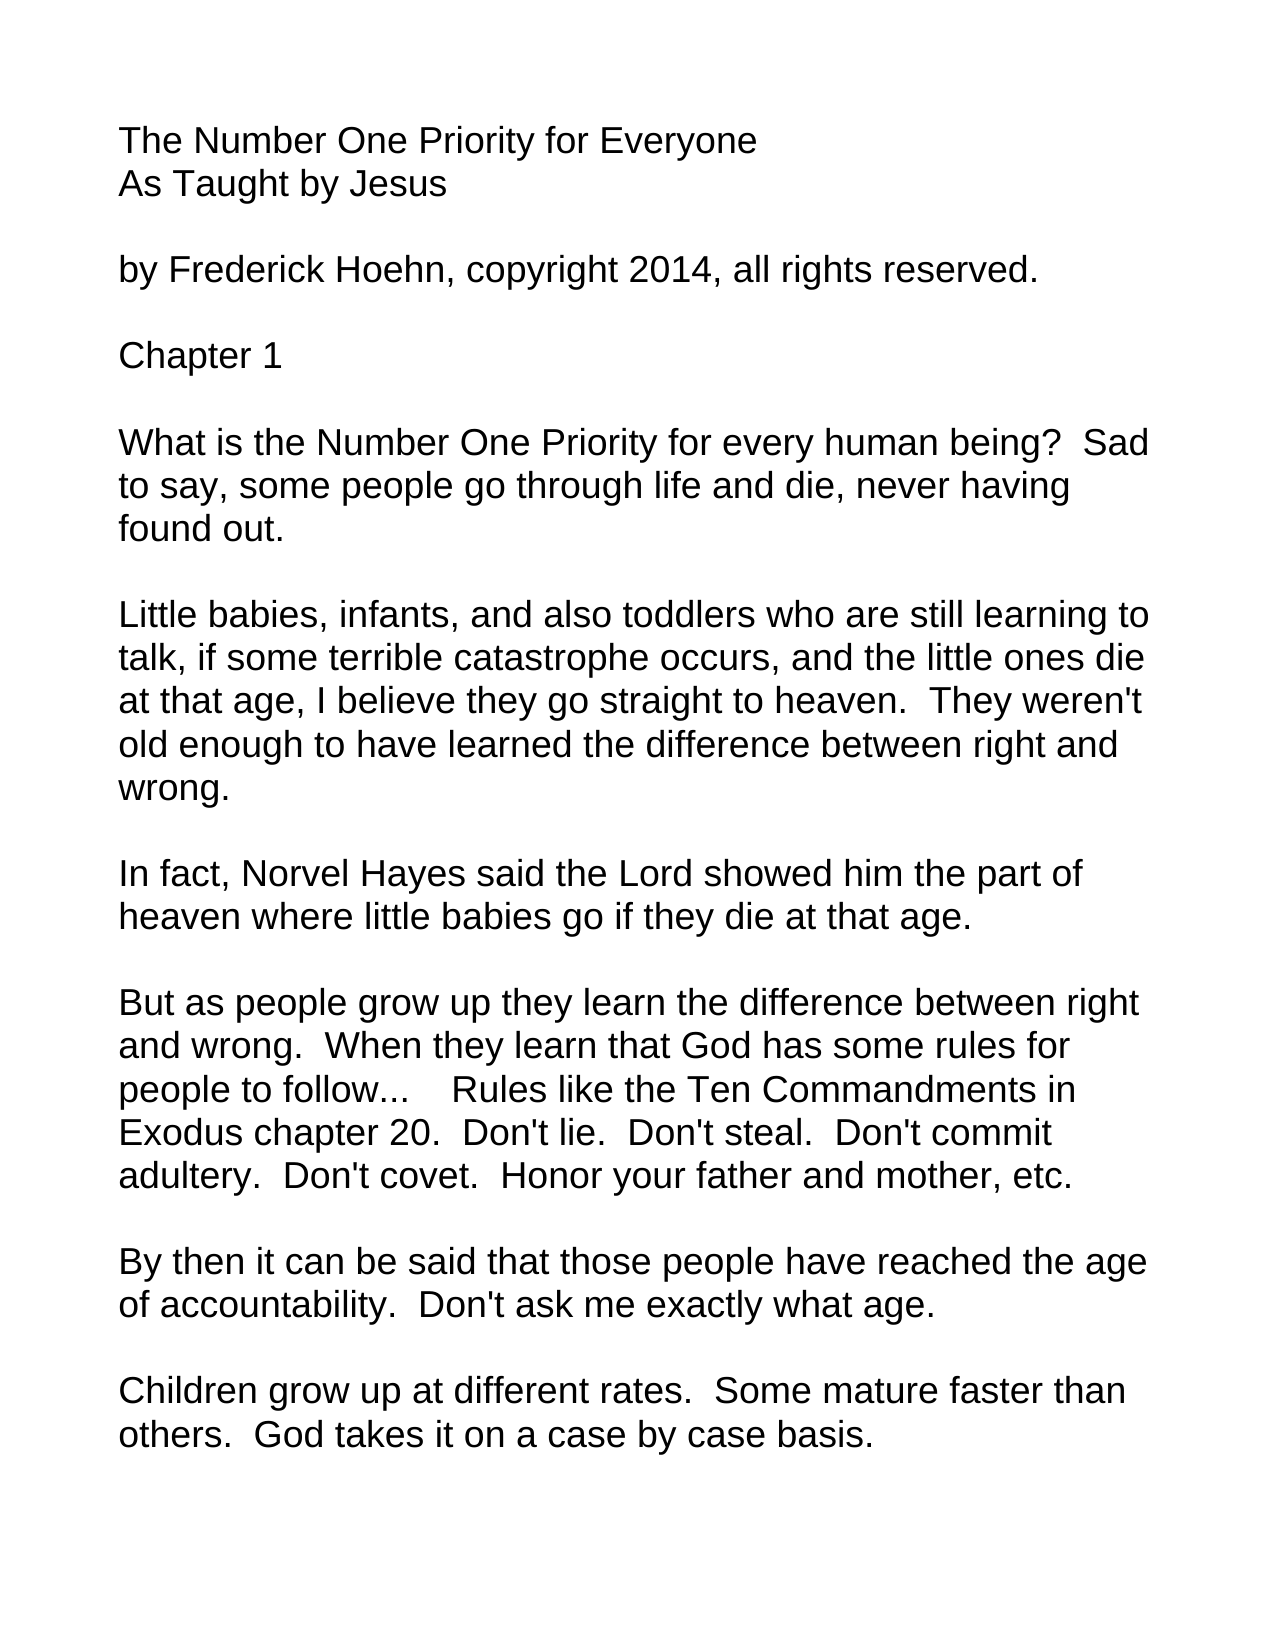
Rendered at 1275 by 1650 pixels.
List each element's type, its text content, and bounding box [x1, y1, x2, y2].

text By then it can be said that those people have reached the age of accountability. Don't ask me exactly what age. [118, 1239, 1157, 1326]
text by Frederick Hoehn, copyright 2014, all rights reserved. [118, 247, 1157, 291]
text Chapter 1 [118, 334, 1157, 377]
text In fact, Norvel Hayes said the Lord showed him the part of heaven where little babies go if they die at that age. [118, 851, 1157, 937]
text As Taught by Jesus [118, 161, 1157, 204]
text But as people grow up they learn the difference between right and wrong. When they learn that God has some rules for people to follow... Rules like the Ten Commandments in Exodus chapter 20. Don't lie. Don't steal. Don't commit adultery. Don't covet. Honor your father and mother, etc. [118, 981, 1157, 1196]
text Little babies, infants, and also toddlers who are still learning to talk, if some terrible catastrophe occurs, and the little ones die at that age, I believe they go straight to heaven. They weren't old enough to have learned the difference between right and wrong. [118, 592, 1157, 808]
text The Number One Priority for Everyone [118, 118, 1157, 161]
text Children grow up at different rates. Some mature faster than others. God takes it on a case by case basis. [118, 1369, 1157, 1455]
text What is the Number One Priority for every human being? Sad to say, some people go through life and die, never having found out. [118, 420, 1157, 549]
